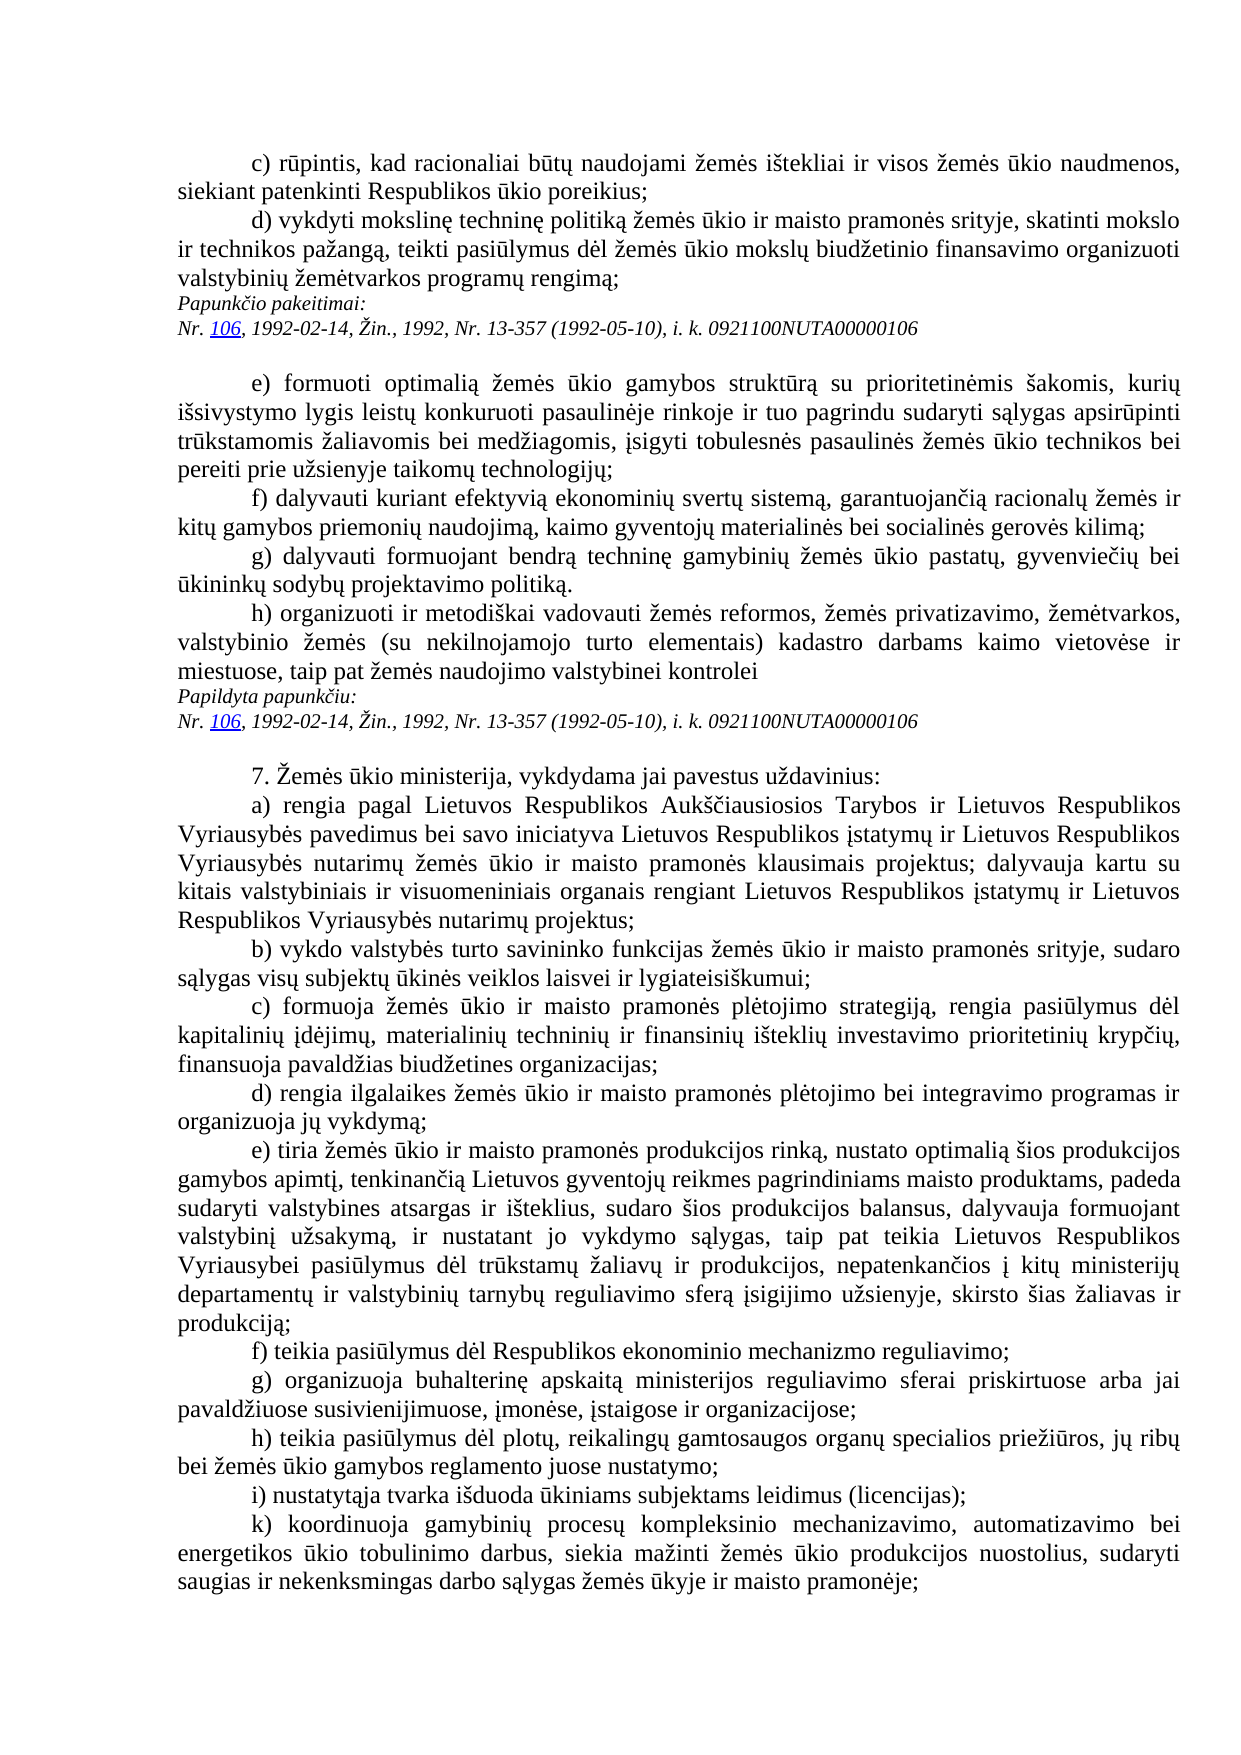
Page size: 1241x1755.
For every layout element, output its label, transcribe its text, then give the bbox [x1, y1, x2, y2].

text f) teikia pasiūlymus dėl Respublikos ekonominio mechanizmo reguliavimo; [177, 1336, 1181, 1365]
text d) vykdyti mokslinę techninę politiką žemės ūkio ir maisto pramonės srityje, skatinti mokslo ir technikos pažangą, teikti pasiūlymus dėl žemės ūkio mokslų biudžetinio finansavimo organizuoti valstybinių žemėtvarkos programų rengimą; [177, 205, 1181, 291]
text g) dalyvauti formuojant bendrą techninę gamybinių žemės ūkio pastatų, gyvenviečių bei ūkininkų sodybų projektavimo politiką. [177, 541, 1181, 598]
text Papildyta papunkčiu: [177, 684, 1181, 708]
text c) formuoja žemės ūkio ir maisto pramonės plėtojimo strategiją, rengia pasiūlymus dėl kapitalinių įdėjimų, materialinių techninių ir finansinių išteklių investavimo prioritetinių krypčių, finansuoja pavaldžias biudžetines organizacijas; [177, 991, 1181, 1078]
text f) dalyvauti kuriant efektyvią ekonominių svertų sistemą, garantuojančią racionalų žemės ir kitų gamybos priemonių naudojimą, kaimo gyventojų materialinės bei socialinės gerovės kilimą; [177, 483, 1181, 541]
text e) tiria žemės ūkio ir maisto pramonės produkcijos rinką, nustato optimalią šios produkcijos gamybos apimtį, tenkinančią Lietuvos gyventojų reikmes pagrindiniams maisto produktams, padeda sudaryti valstybines atsargas ir išteklius, sudaro šios produkcijos balansus, dalyvauja formuojant valstybinį užsakymą, ir nustatant jo vykdymo sąlygas, taip pat teikia Lietuvos Respublikos Vyriausybei pasiūlymus dėl trūkstamų žaliavų ir produkcijos, nepatenkančios į kitų ministerijų departamentų ir valstybinių tarnybų reguliavimo sferą įsigijimo užsienyje, skirsto šias žaliavas ir produkciją; [177, 1135, 1181, 1336]
text e) formuoti optimalią žemės ūkio gamybos struktūrą su prioritetinėmis šakomis, kurių išsivystymo lygis leistų konkuruoti pasaulinėje rinkoje ir tuo pagrindu sudaryti sąlygas apsirūpinti trūkstamomis žaliavomis bei medžiagomis, įsigyti tobulesnės pasaulinės žemės ūkio technikos bei pereiti prie užsienyje taikomų technologijų; [177, 368, 1181, 483]
text 7. Žemės ūkio ministerija, vykdydama jai pavestus uždavinius: [177, 761, 1181, 790]
text h) teikia pasiūlymus dėl plotų, reikalingų gamtosaugos organų specialios priežiūros, jų ribų bei žemės ūkio gamybos reglamento juose nustatymo; [177, 1423, 1181, 1480]
text b) vykdo valstybės turto savininko funkcijas žemės ūkio ir maisto pramonės srityje, sudaro sąlygas visų subjektų ūkinės veiklos laisvei ir lygiateisiškumui; [177, 934, 1181, 991]
text d) rengia ilgalaikes žemės ūkio ir maisto pramonės plėtojimo bei integravimo programas ir organizuoja jų vykdymą; [177, 1078, 1181, 1135]
text i) nustatytąja tvarka išduoda ūkiniams subjektams leidimus (licencijas); [177, 1480, 1181, 1509]
text a) rengia pagal Lietuvos Respublikos Aukščiausiosios Tarybos ir Lietuvos Respublikos Vyriausybės pavedimus bei savo iniciatyva Lietuvos Respublikos įstatymų ir Lietuvos Respublikos Vyriausybės nutarimų žemės ūkio ir maisto pramonės klausimais projektus; dalyvauja kartu su kitais valstybiniais ir visuomeniniais organais rengiant Lietuvos Respublikos įstatymų ir Lietuvos Respublikos Vyriausybės nutarimų projektus; [177, 790, 1181, 934]
text Nr. 106, 1992-02-14, Žin., 1992, Nr. 13-357 (1992-05-10), i. k. 0921100NUTA00000106 [177, 315, 1181, 339]
text g) organizuoja buhalterinę apskaitą ministerijos reguliavimo sferai priskirtuose arba jai pavaldžiuose susivienijimuose, įmonėse, įstaigose ir organizacijose; [177, 1365, 1181, 1423]
text Nr. 106, 1992-02-14, Žin., 1992, Nr. 13-357 (1992-05-10), i. k. 0921100NUTA00000106 [177, 708, 1181, 733]
text h) organizuoti ir metodiškai vadovauti žemės reformos, žemės privatizavimo, žemėtvarkos, valstybinio žemės (su nekilnojamojo turto elementais) kadastro darbams kaimo vietovėse ir miestuose, taip pat žemės naudojimo valstybinei kontrolei [177, 598, 1181, 684]
text k) koordinuoja gamybinių procesų kompleksinio mechanizavimo, automatizavimo bei energetikos ūkio tobulinimo darbus, siekia mažinti žemės ūkio produkcijos nuostolius, sudaryti saugias ir nekenksmingas darbo sąlygas žemės ūkyje ir maisto pramonėje; [177, 1509, 1181, 1595]
text Papunkčio pakeitimai: [177, 291, 1181, 315]
text c) rūpintis, kad racionaliai būtų naudojami žemės ištekliai ir visos žemės ūkio naudmenos, siekiant patenkinti Respublikos ūkio poreikius; [177, 148, 1181, 205]
